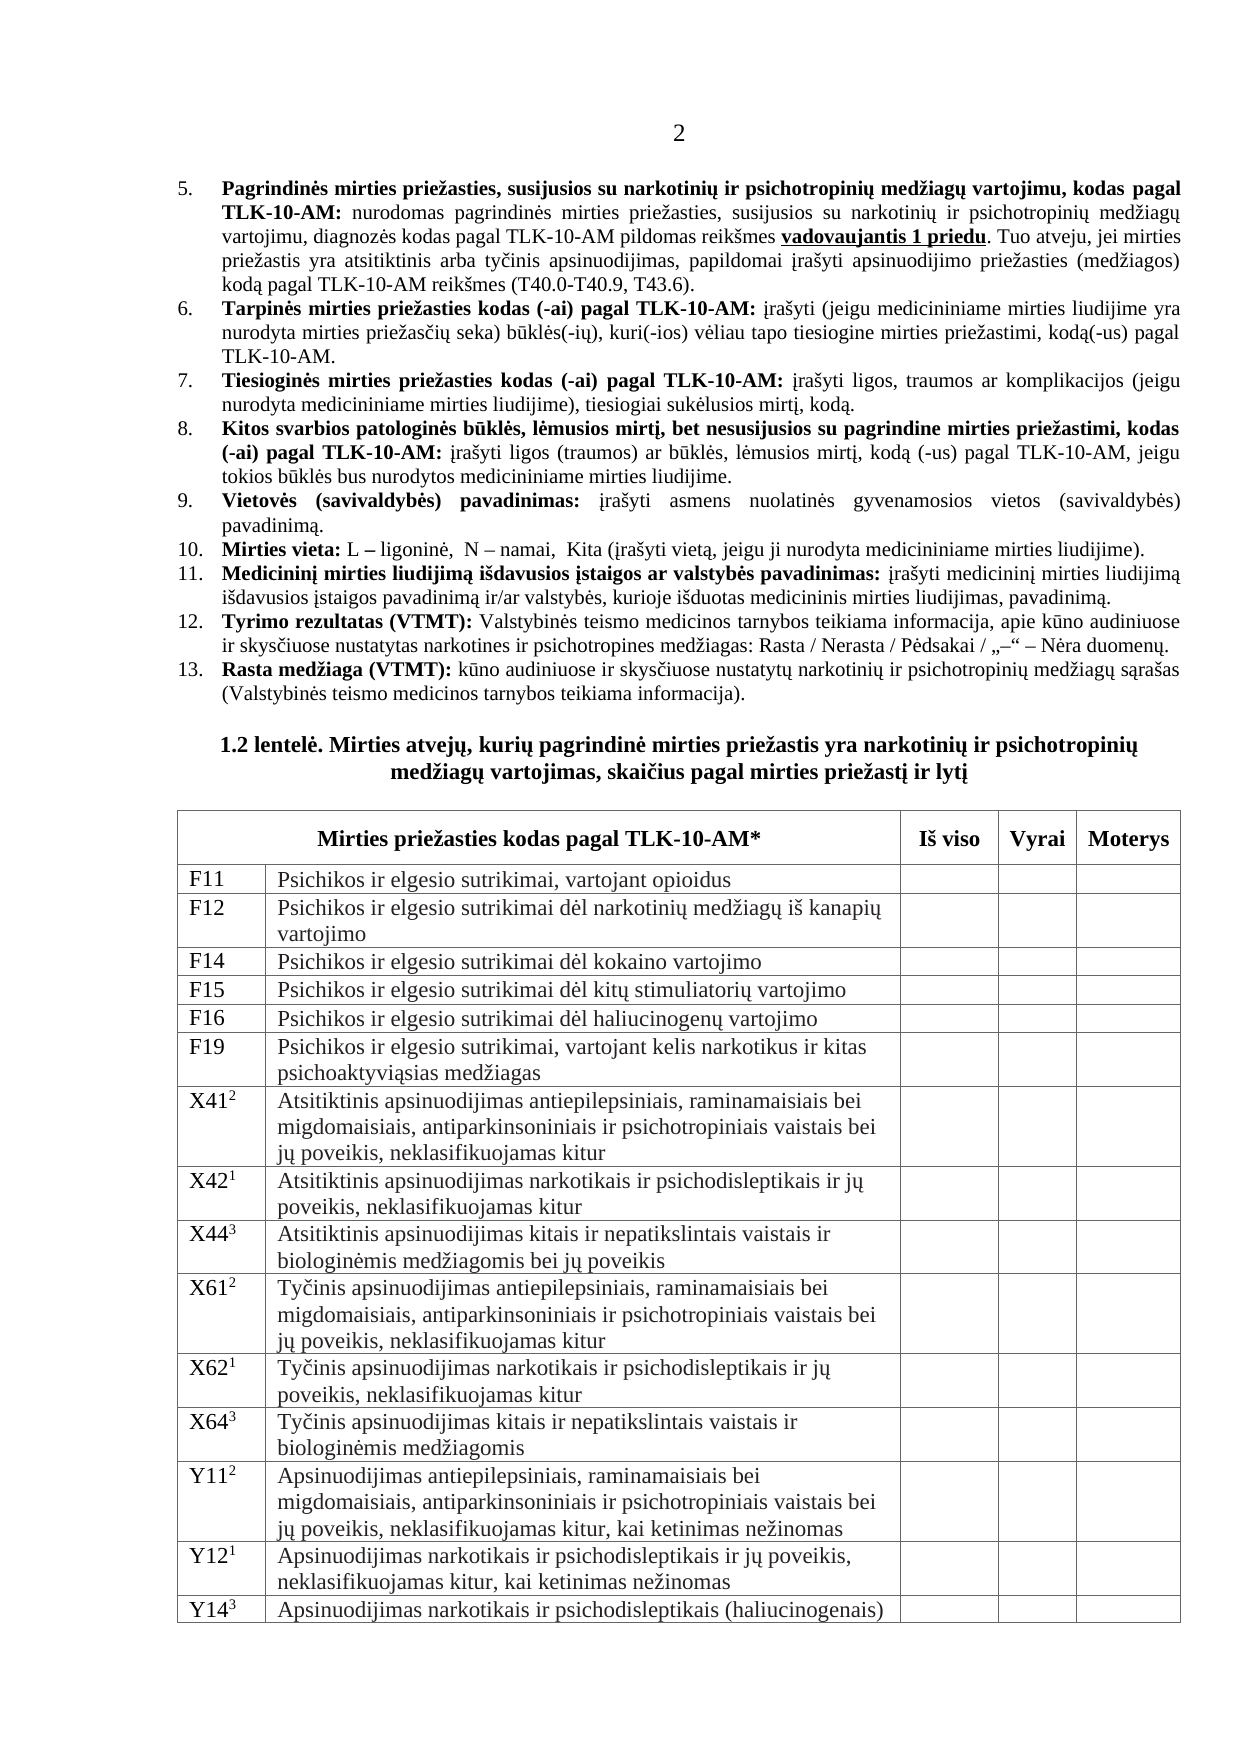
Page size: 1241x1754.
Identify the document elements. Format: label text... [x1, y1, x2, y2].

table_cell X643 [178, 1408, 265, 1461]
table_cell [1077, 1274, 1180, 1353]
table_cell [999, 948, 1076, 975]
table_cell [999, 1596, 1076, 1622]
table_cell F16 [178, 1005, 265, 1032]
table_cell [999, 976, 1076, 1003]
table_header Iš viso [901, 811, 998, 864]
table_cell [999, 1087, 1076, 1166]
table_cell Apsinuodijimas narkotikais ir psichodisleptikais (haliucinogenais) [266, 1596, 900, 1622]
table_header Moterys [1077, 811, 1180, 864]
table_cell Tyčinis apsinuodijimas antiepilepsiniais, raminamaisiais bei migdomaisiais, antiparkinsoniniais ir psichotropiniais vaistais bei jų poveikis, neklasifikuojamas kitur [266, 1274, 900, 1353]
table_cell [1077, 1354, 1180, 1407]
table_cell F12 [178, 894, 265, 947]
table_cell [901, 1596, 998, 1622]
table_cell X621 [178, 1354, 265, 1407]
table_cell X612 [178, 1274, 265, 1353]
table_cell [999, 1354, 1076, 1407]
table_cell Tyčinis apsinuodijimas narkotikais ir psichodisleptikais ir jų poveikis, neklasifikuojamas kitur [266, 1354, 900, 1407]
table_cell [901, 1221, 998, 1273]
table_cell [1077, 894, 1180, 947]
table_cell [999, 894, 1076, 947]
table_cell [999, 1274, 1076, 1353]
table_cell Apsinuodijimas antiepilepsiniais, raminamaisiais bei migdomaisiais, antiparkinsoniniais ir psichotropiniais vaistais bei jų poveikis, neklasifikuojamas kitur, kai ketinimas nežinomas [266, 1462, 900, 1541]
table_cell X412 [178, 1087, 265, 1166]
table_cell [1077, 1596, 1180, 1622]
table_cell [1077, 1462, 1180, 1541]
table_cell [901, 865, 998, 893]
table_cell [1077, 1221, 1180, 1273]
table_cell [901, 976, 998, 1003]
text 5. Pagrindinės mirties priežasties, susijusios su narkotinių ir psichotropinių medžiagų vartojimu, kodas pagal TLK-10-AM: nurodomas pagrindinės mirties priežasties, susijusios su narkotinių ir psichotropinių medžiagų vartojimu, diagnozės kodas pagal TLK-10-AM pildomas reikšmes vadovaujantis 1 priedu. Tuo atveju, jei mirties priežastis yra atsitiktinis arba tyčinis apsinuodijimas, papildomai įrašyti apsinuodijimo priežasties (medžiagos) kodą pagal TLK-10-AM reikšmes (T40.0-T40.9, T43.6). [177, 176, 1181, 296]
table_cell Y121 [178, 1542, 265, 1595]
table_header Mirties priežasties kodas pagal TLK-10-AM* [178, 811, 900, 864]
table_cell [1077, 865, 1180, 893]
table_cell [999, 1221, 1076, 1273]
table_cell [1077, 976, 1180, 1003]
table_cell [901, 1005, 998, 1032]
text 10. Mirties vieta: L – ligoninė, N – namai, Kita (įrašyti vietą, jeigu ji nurodyta medicininiame mirties liudijime). [177, 537, 1181, 561]
table_cell Atsitiktinis apsinuodijimas antiepilepsiniais, raminamaisiais bei migdomaisiais, antiparkinsoniniais ir psichotropiniais vaistais bei jų poveikis, neklasifikuojamas kitur [266, 1087, 900, 1166]
table_cell F11 [178, 865, 265, 893]
text 13. Rasta medžiaga (VTMT): kūno audiniuose ir skysčiuose nustatytų narkotinių ir psichotropinių medžiagų sąrašas (Valstybinės teismo medicinos tarnybos teikiama informacija). [177, 657, 1181, 705]
table_cell [999, 1167, 1076, 1219]
table_cell [901, 948, 998, 975]
table_cell Y143 [178, 1596, 265, 1622]
table_cell F14 [178, 948, 265, 975]
text 7. Tiesioginės mirties priežasties kodas (-ai) pagal TLK-10-AM: įrašyti ligos, traumos ar komplikacijos (jeigu nurodyta medicininiame mirties liudijime), tiesiogiai sukėlusios mirtį, kodą. [177, 368, 1181, 416]
table_cell Tyčinis apsinuodijimas kitais ir nepatikslintais vaistais ir biologinėmis medžiagomis [266, 1408, 900, 1461]
table_cell Psichikos ir elgesio sutrikimai dėl haliucinogenų vartojimo [266, 1005, 900, 1032]
text 1.2 lentelė. Mirties atvejų, kurių pagrindinė mirties priežastis yra narkotinių ir psichotropinių medžiagų vartojimas, skaičius pagal mirties priežastį ir lytį [177, 731, 1181, 784]
table_cell [1077, 1033, 1180, 1086]
table_cell F15 [178, 976, 265, 1003]
table_cell [999, 1005, 1076, 1032]
table_cell Atsitiktinis apsinuodijimas narkotikais ir psichodisleptikais ir jų poveikis, neklasifikuojamas kitur [266, 1167, 900, 1219]
table_cell [901, 1462, 998, 1541]
table_cell Y112 [178, 1462, 265, 1541]
table_cell Atsitiktinis apsinuodijimas kitais ir nepatikslintais vaistais ir biologinėmis medžiagomis bei jų poveikis [266, 1221, 900, 1273]
text 9. Vietovės (savivaldybės) pavadinimas: įrašyti asmens nuolatinės gyvenamosios vietos (savivaldybės) pavadinimą. [177, 488, 1181, 537]
table_cell [1077, 948, 1180, 975]
table_cell [999, 865, 1076, 893]
table_cell [999, 1408, 1076, 1461]
text 8. Kitos svarbios patologinės būklės, lėmusios mirtį, bet nesusijusios su pagrindine mirties priežastimi, kodas (-ai) pagal TLK-10-AM: įrašyti ligos (traumos) ar būklės, lėmusios mirtį, kodą (-us) pagal TLK-10-AM, jeigu tokios būklės bus nurodytos medicininiame mirties liudijime. [177, 416, 1181, 488]
table_cell Psichikos ir elgesio sutrikimai dėl kitų stimuliatorių vartojimo [266, 976, 900, 1003]
text 12. Tyrimo rezultatas (VTMT): Valstybinės teismo medicinos tarnybos teikiama informacija, apie kūno audiniuose ir skysčiuose nustatytas narkotines ir psichotropines medžiagas: Rasta / Nerasta / Pėdsakai / „–“ – Nėra duomenų. [177, 609, 1181, 657]
table_cell [901, 1354, 998, 1407]
table_cell [999, 1033, 1076, 1086]
table_cell [901, 1087, 998, 1166]
table_cell [1077, 1542, 1180, 1595]
text 6. Tarpinės mirties priežasties kodas (-ai) pagal TLK-10-AM: įrašyti (jeigu medicininiame mirties liudijime yra nurodyta mirties priežasčių seka) būklės(-ių), kuri(-ios) vėliau tapo tiesiogine mirties priežastimi, kodą(-us) pagal TLK-10-AM. [177, 296, 1181, 368]
table_cell Psichikos ir elgesio sutrikimai, vartojant kelis narkotikus ir kitas psichoaktyviąsias medžiagas [266, 1033, 900, 1086]
table_cell Psichikos ir elgesio sutrikimai dėl narkotinių medžiagų iš kanapių vartojimo [266, 894, 900, 947]
table_cell [901, 1408, 998, 1461]
table_cell [901, 1274, 998, 1353]
table_cell [1077, 1167, 1180, 1219]
table_header Vyrai [999, 811, 1076, 864]
table_cell Apsinuodijimas narkotikais ir psichodisleptikais ir jų poveikis, neklasifikuojamas kitur, kai ketinimas nežinomas [266, 1542, 900, 1595]
table_cell F19 [178, 1033, 265, 1086]
text 11. Medicininį mirties liudijimą išdavusios įstaigos ar valstybės pavadinimas: įrašyti medicininį mirties liudijimą išdavusios įstaigos pavadinimą ir/ar valstybės, kurioje išduotas medicininis mirties liudijimas, pavadinimą. [177, 561, 1181, 609]
table_cell [999, 1462, 1076, 1541]
table_cell [1077, 1408, 1180, 1461]
table_cell Psichikos ir elgesio sutrikimai dėl kokaino vartojimo [266, 948, 900, 975]
table_cell [901, 1167, 998, 1219]
table_cell [1077, 1087, 1180, 1166]
table_cell [901, 894, 998, 947]
table_cell [1077, 1005, 1180, 1032]
table_cell [901, 1542, 998, 1595]
table_cell [901, 1033, 998, 1086]
table_cell X421 [178, 1167, 265, 1219]
table_cell Psichikos ir elgesio sutrikimai, vartojant opioidus [266, 865, 900, 893]
table_cell X443 [178, 1221, 265, 1273]
table_cell [999, 1542, 1076, 1595]
